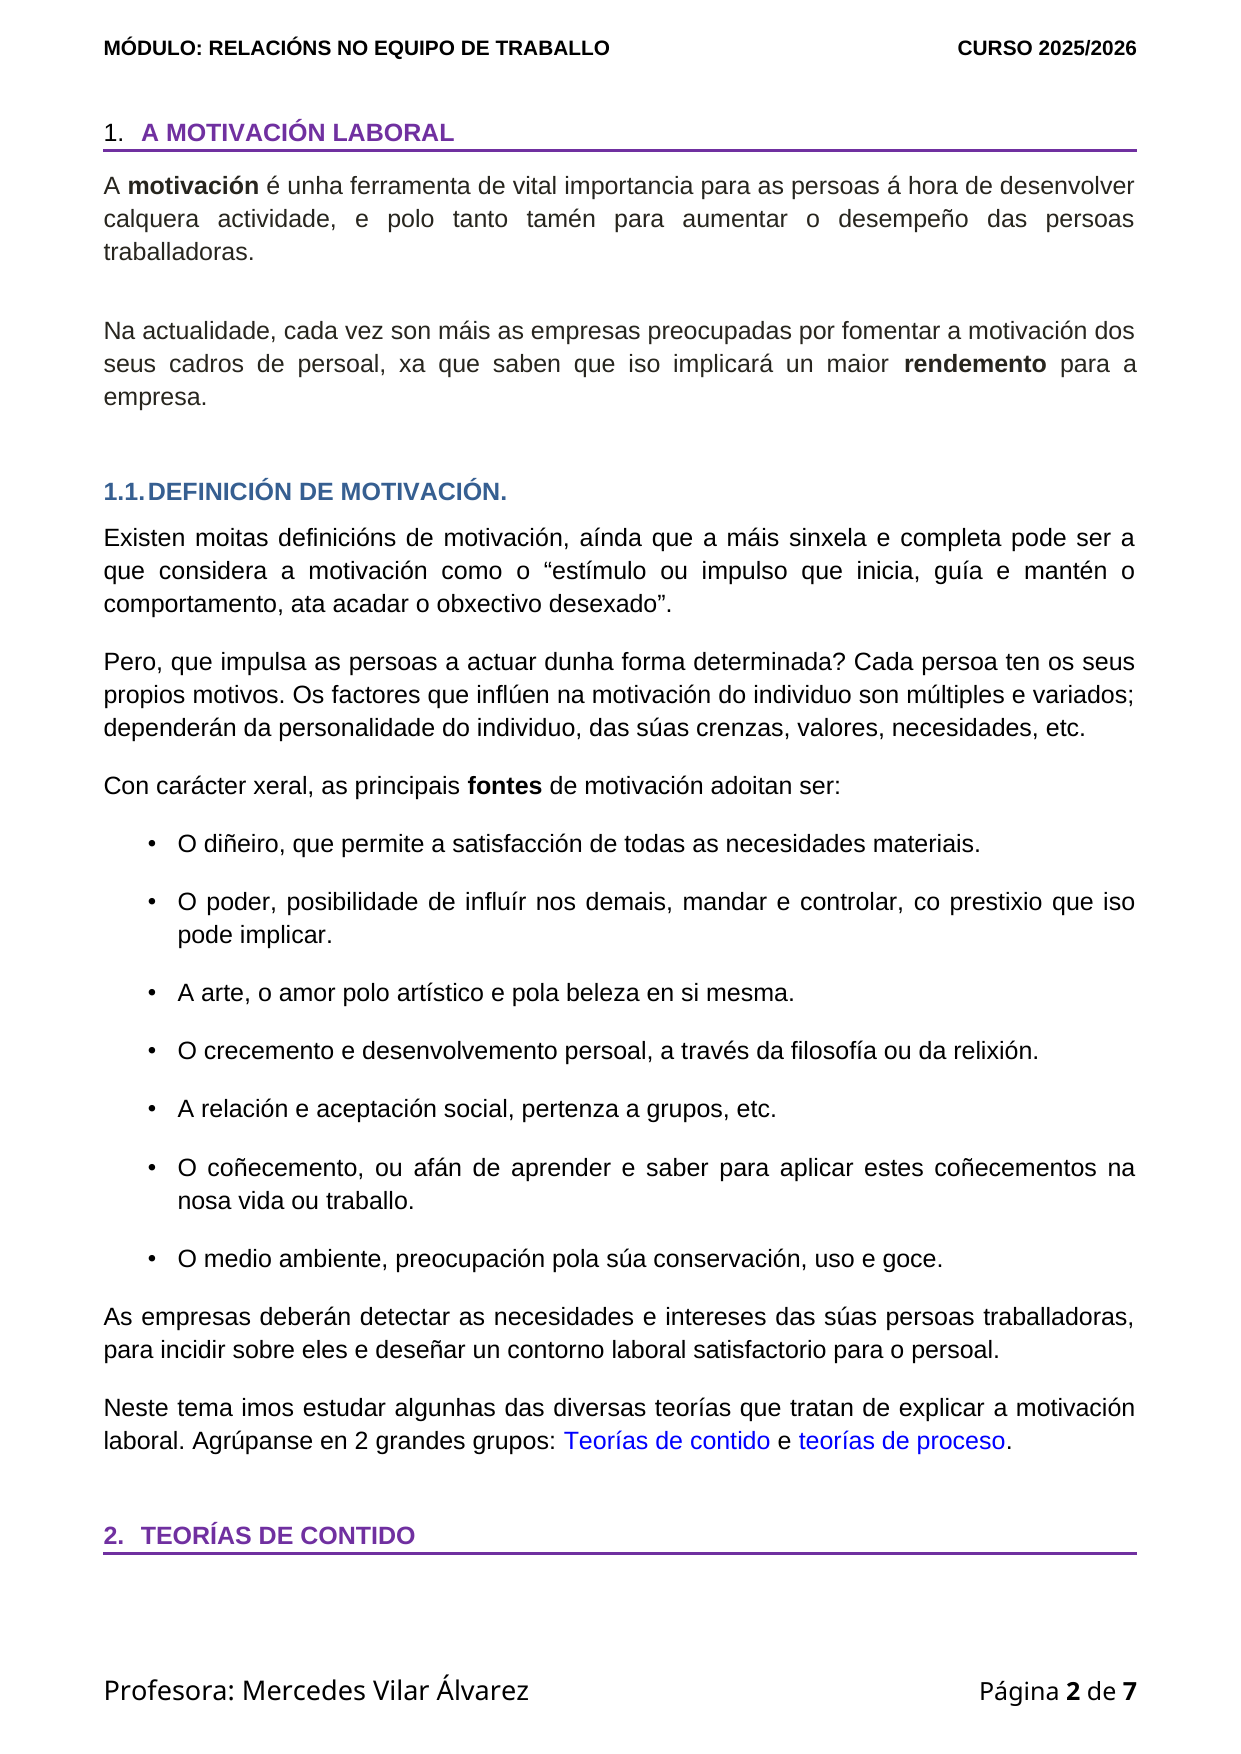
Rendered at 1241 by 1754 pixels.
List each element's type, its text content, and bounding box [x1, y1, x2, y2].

list O coñecemento, ou afán de aprender e saber para aplicar estes coñecementos na nosa vida ou traballo. [148, 1152, 1137, 1214]
text As empresas deberán detectar as necesidades e intereses das súas persoas traballadoras, para incidir sobre eles e deseñar un contorno laboral satisfactorio para o persoal. [103, 1302, 1137, 1363]
list O poder, posibilidade de influír nos demais, mandar e controlar, co prestixio que iso pode implicar. [148, 887, 1137, 949]
list A MOTIVACIÓN LABORAL [103, 118, 1137, 149]
text Neste tema imos estudar algunhas das diversas teorías que tratan de explicar a motivación laboral. Agrúpanse en 2 grandes grupos: Teorías de contido e teorías de proceso. [103, 1393, 1137, 1454]
list O diñeiro, que permite a satisfacción de todas as necesidades materiais. [148, 829, 1137, 858]
subtitle DEFINICIÓN DE MOTIVACIÓN. [103, 477, 1137, 506]
list O crecemento e desenvolvemento persoal, a través da filosofía ou da relixión. [148, 1036, 1137, 1065]
list O medio ambiente, preocupación pola súa conservación, uso e goce. [148, 1244, 1137, 1272]
text Na actualidade, cada vez son máis as empresas preocupadas por fomentar a motivación dos seus cadros de persoal, xa que saben que iso implicará un maior rendemento para a empresa. [103, 283, 1137, 410]
text Pero, que impulsa as persoas a actuar dunha forma determinada? Cada persoa ten os seus propios motivos. Os factores que inflúen na motivación do individuo son múltiples e variados; dependerán da personalidade do individuo, das súas crenzas, valores, necesidades, etc. [103, 647, 1137, 742]
text Con carácter xeral, as principais fontes de motivación adoitan ser: [103, 771, 1137, 799]
text Existen moitas definicións de motivación, aínda que a máis sinxela e completa pode ser a que considera a motivación como o “estímulo ou impulso que inicia, guía e mantén o comportamento, ata acadar o obxectivo desexado”. [103, 523, 1137, 617]
list A relación e aceptación social, pertenza a grupos, etc. [148, 1094, 1137, 1123]
text A motivación é unha ferramenta de vital importancia para as persoas á hora de desenvolver calquera actividade, e polo tanto tamén para aumentar o desempeño das persoas traballadoras. [103, 171, 1137, 266]
list A arte, o amor polo artístico e pola beleza en si mesma. [148, 978, 1137, 1007]
list TEORÍAS DE CONTIDO [103, 1521, 1137, 1552]
